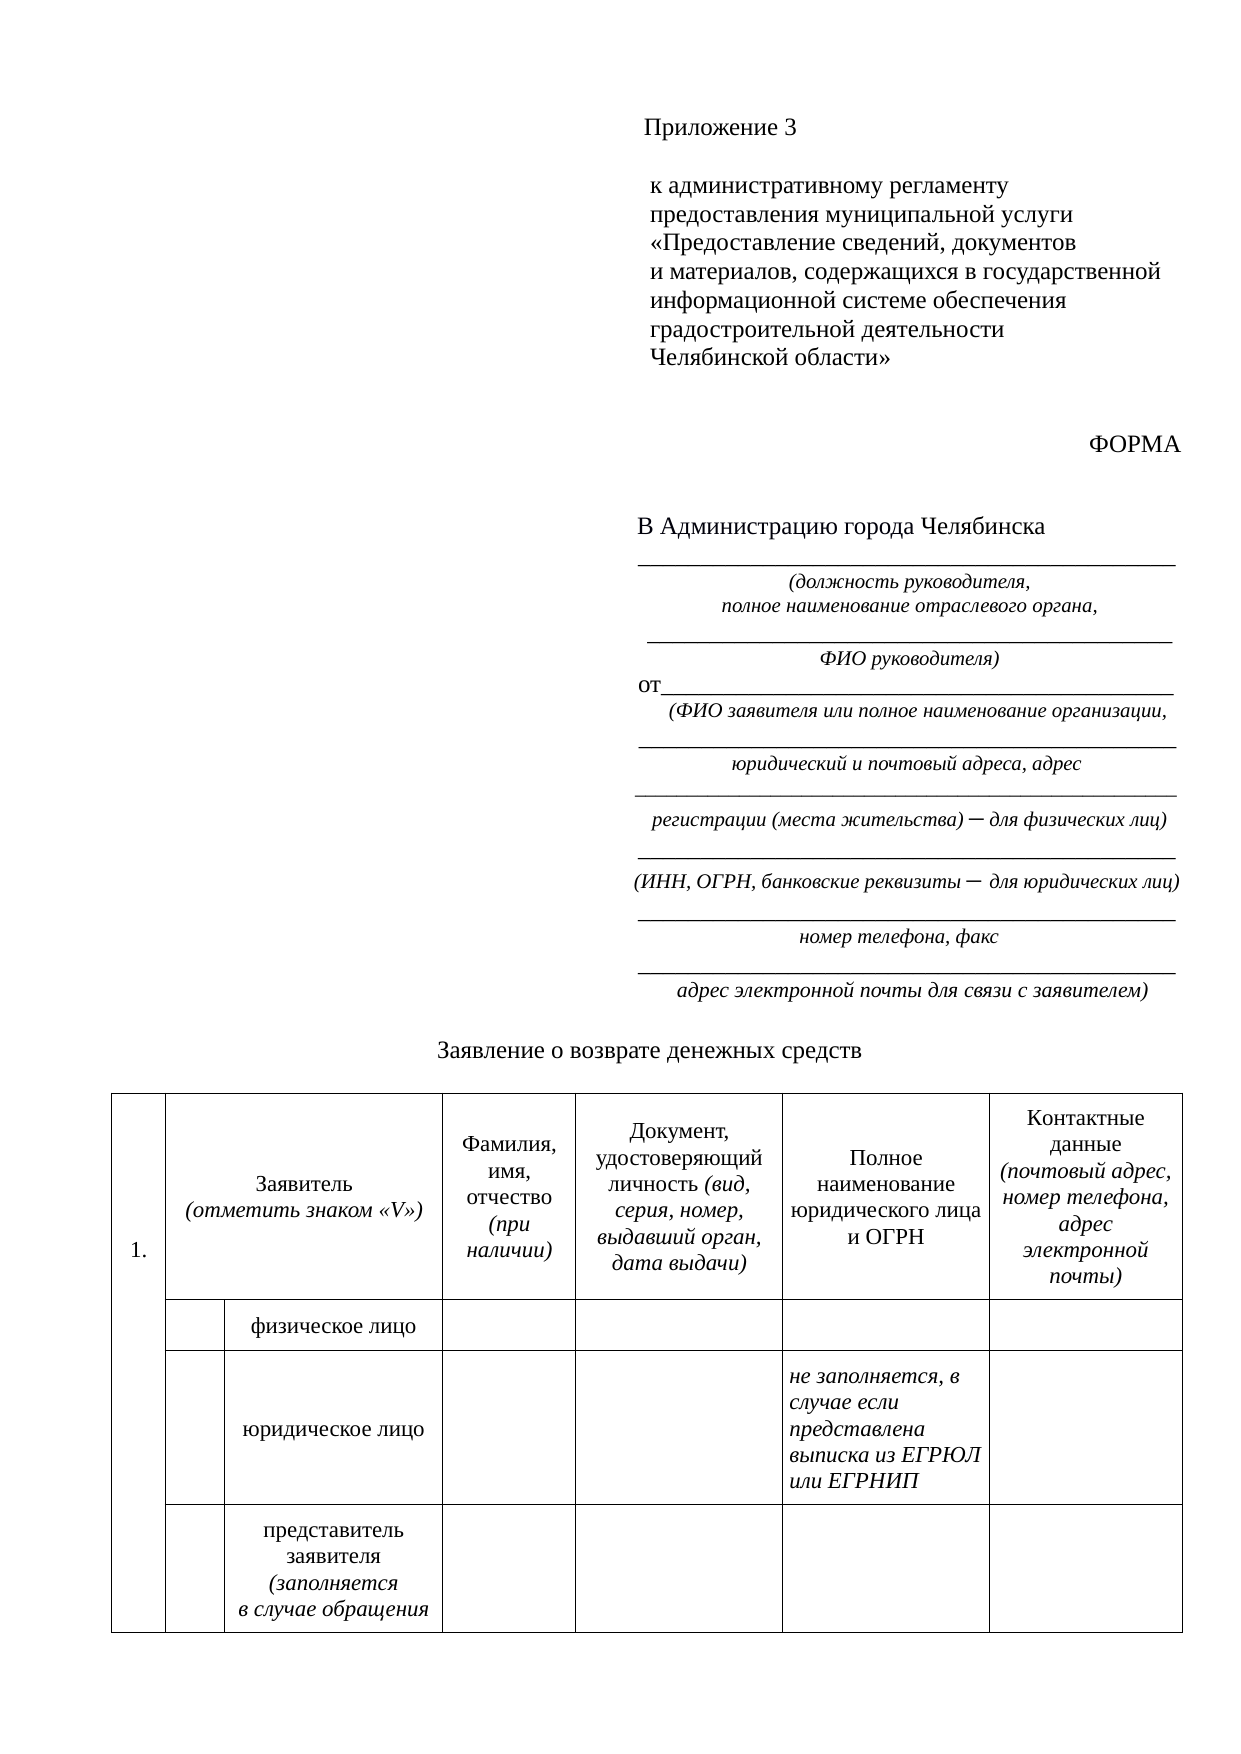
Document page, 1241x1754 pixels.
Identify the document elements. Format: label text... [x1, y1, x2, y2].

table_header Полное наименование юридического лица и ОГРН [783, 1094, 989, 1299]
table_cell [783, 1300, 989, 1350]
text ___________________________________________ [502, 895, 1181, 924]
table_cell не заполняется, в случае если представлена выписка из ЕГРЮЛ или ЕГРНИП [783, 1351, 989, 1504]
text ___________________________________________ [502, 833, 1181, 862]
table_cell [576, 1300, 782, 1350]
text ФОРМА [118, 429, 1181, 457]
text Заявление о возврате денежных средств [118, 1035, 1181, 1064]
table_cell представитель заявителя (заполняется в случае обращения [225, 1505, 442, 1632]
text полное наименование отраслевого органа, [502, 593, 1181, 617]
table_cell [443, 1351, 575, 1504]
table_header 1. [112, 1094, 165, 1632]
table_header Контактные данные (почтовый адрес, номер телефона, адрес электронной почты) [990, 1094, 1182, 1299]
text __________________________________________ [502, 617, 1181, 646]
text ФИО руководителя) [502, 646, 1181, 669]
table_header Фамилия, имя, отчество (при наличии) [443, 1094, 575, 1299]
table_cell [783, 1505, 989, 1632]
text ____________________________________________________регистрации (места жительства) – для физических лиц) [632, 775, 1181, 833]
text юридический и почтовый адреса, адрес [632, 751, 1181, 775]
text (должность руководителя, [502, 569, 1181, 593]
text ___________________________________________ [502, 948, 1181, 977]
table_cell [166, 1300, 224, 1350]
text (ФИО заявителя или полное наименование организации, [502, 698, 1181, 722]
table_cell [990, 1300, 1182, 1350]
table_cell [166, 1351, 224, 1504]
table_cell [443, 1300, 575, 1350]
text номер телефона, факс [502, 924, 1181, 948]
table_cell юридическое лицо [225, 1351, 442, 1504]
table_cell [443, 1505, 575, 1632]
table_cell физическое лицо [225, 1300, 442, 1350]
text адрес электронной почты для связи с заявителем) [502, 977, 1181, 1006]
table_header Заявитель (отметить знаком «V») [166, 1094, 442, 1299]
table_cell [166, 1505, 224, 1632]
text Приложение 3 [118, 112, 1181, 141]
text от_________________________________________ [502, 669, 1181, 698]
text ___________________________________________ [638, 540, 1181, 569]
table_cell [990, 1505, 1182, 1632]
text ___________________________________________ [502, 722, 1181, 751]
table_cell [990, 1351, 1182, 1504]
text В Администрацию города Челябинска [118, 511, 1181, 540]
table_cell [576, 1505, 782, 1632]
table_cell [576, 1351, 782, 1504]
table_header к административному регламенту предоставления муниципальной услуги «Предоставление сведений, документов и материалов, содержащихся в государственной информационной системе обеспечения градостроительной деятельности Челябинской области» [647, 170, 1183, 371]
table_header Документ, удостоверяющий личность (вид, серия, номер, выдавший орган, дата выдачи) [576, 1094, 782, 1299]
text (ИНН, ОГРН, банковские реквизиты – для юридических лиц) [502, 862, 1181, 895]
